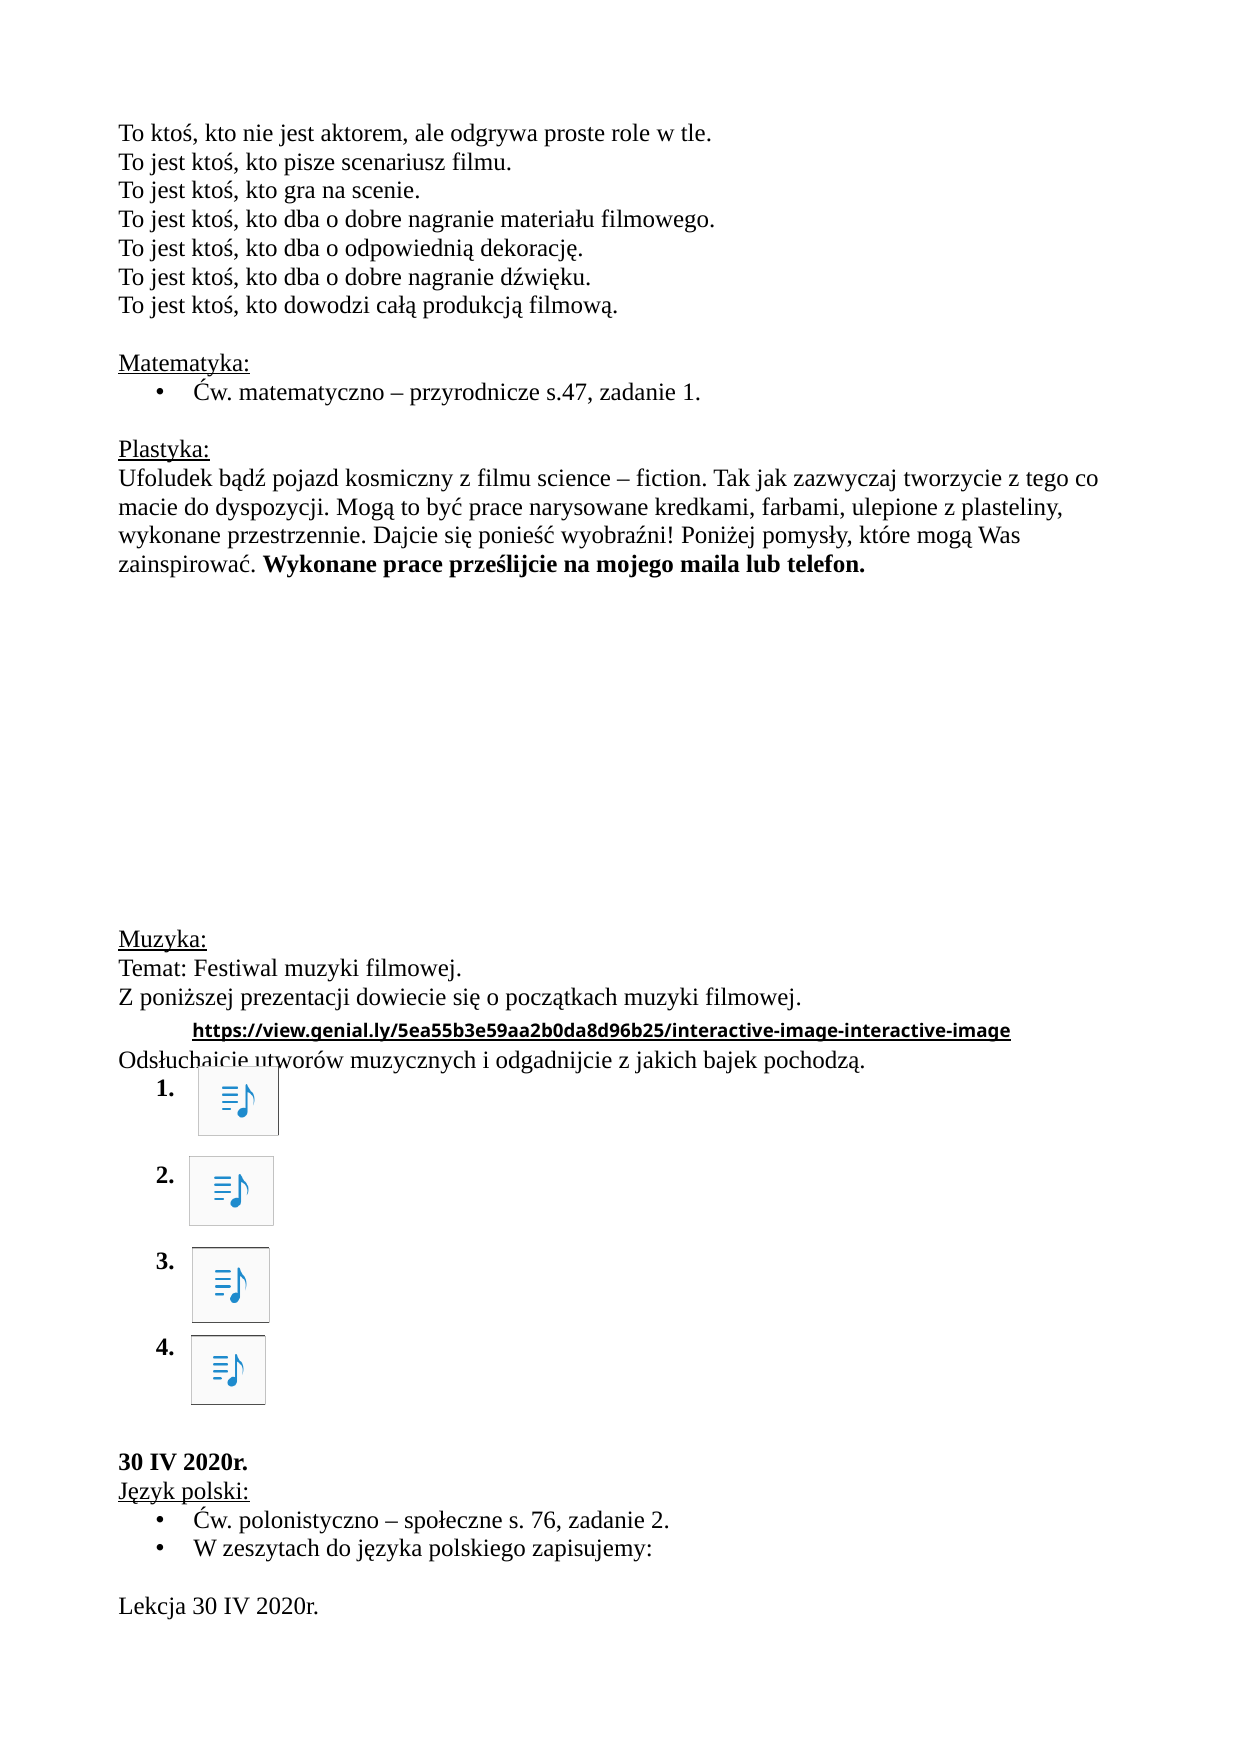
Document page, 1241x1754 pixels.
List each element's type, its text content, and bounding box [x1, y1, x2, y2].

text Odsłuchajcie utworów muzycznych i odgadnijcie z jakich bajek pochodzą. [118, 1045, 1122, 1073]
list Ćw. polonistyczno – społeczne s. 76, zadanie 2. [156, 1505, 1122, 1533]
text To jest ktoś, kto dba o dobre nagranie dźwięku. [118, 262, 1122, 291]
text Lekcja 30 IV 2020r. [118, 1591, 1122, 1620]
text Plastyka: [118, 434, 1122, 463]
text To jest ktoś, kto gra na scenie. [118, 176, 1122, 204]
text Matematyka: [118, 348, 1122, 377]
text To jest ktoś, kto dowodzi całą produkcją filmową. [118, 291, 1122, 319]
text Temat: Festiwal muzyki filmowej. [118, 953, 1122, 982]
text 30 IV 2020r. [118, 1447, 1122, 1476]
text Muzyka: [118, 924, 1122, 953]
text To ktoś, kto nie jest aktorem, ale odgrywa proste role w tle. [118, 118, 1122, 147]
list Ćw. matematyczno – przyrodnicze s.47, zadanie 1. [156, 377, 1122, 406]
text Ufoludek bądź pojazd kosmiczny z filmu science – fiction. Tak jak zazwyczaj tworzycie z tego co macie do dyspozycji. Mogą to być prace narysowane kredkami, farbami, ulepione z plasteliny, wykonane przestrzennie. Dajcie się ponieść wyobraźni! Poniżej pomysły, które mogą Was zainspirować. Wykonane prace prześlijcie na mojego maila lub telefon. [118, 463, 1122, 578]
text To jest ktoś, kto dba o odpowiednią dekorację. [118, 233, 1122, 262]
list W zeszytach do języka polskiego zapisujemy: [156, 1533, 1122, 1562]
text To jest ktoś, kto pisze scenariusz filmu. [118, 147, 1122, 176]
text https://view.genial.ly/5ea55b3e59aa2b0da8d96b25/interactive-image-interactive-image [118, 1011, 1122, 1045]
text Z poniższej prezentacji dowiecie się o początkach muzyki filmowej. [118, 982, 1122, 1011]
text Język polski: [118, 1476, 1122, 1505]
text To jest ktoś, kto dba o dobre nagranie materiału filmowego. [118, 204, 1122, 233]
